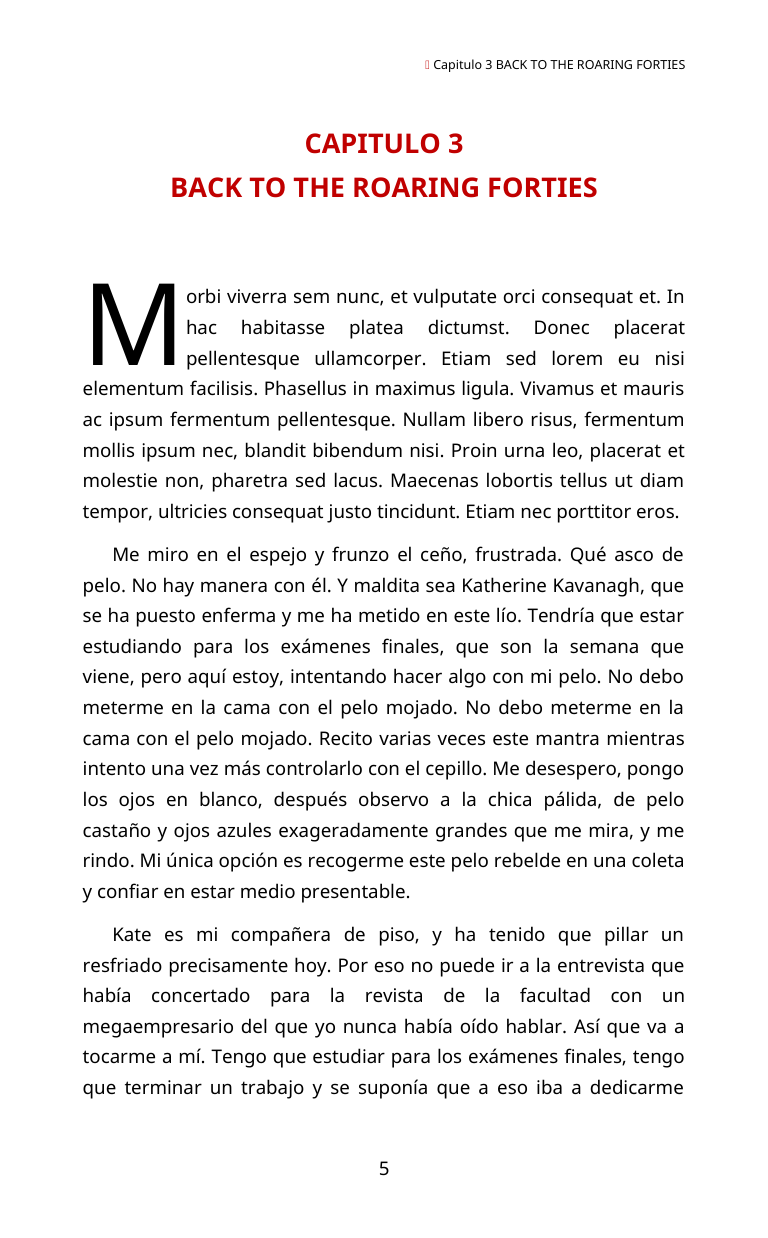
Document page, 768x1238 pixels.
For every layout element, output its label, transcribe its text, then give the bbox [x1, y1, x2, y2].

text Me miro en el espejo y frunzo el ceño, frustrada. Qué asco de pelo. No hay manera con él. Y maldita sea Katherine Kavanagh, que se ha puesto enferma y me ha metido en este lío. Tendría que estar estudiando para los exámenes finales, que son la semana que viene, pero aquí estoy, intentando hacer algo con mi pelo. No debo meterme en la cama con el pelo mojado. No debo meterme en la cama con el pelo mojado. Recito varias veces este mantra mientras intento una vez más controlarlo con el cepillo. Me desespero, pongo los ojos en blanco, después observo a la chica pálida, de pelo castaño y ojos azules exageradamente grandes que me mira, y me rindo. Mi única opción es recogerme este pelo rebelde en una coleta y confiar en estar medio presentable. [82, 541, 685, 904]
text Kate es mi compañera de piso, y ha tenido que pillar un resfriado precisamente hoy. Por eso no puede ir a la entrevista que había concertado para la revista de la facultad con un megaempresario del que yo nunca había oído hablar. Así que va a tocarme a mí. Tengo que estudiar para los exámenes finales, tengo que terminar un trabajo y se suponía que a eso iba a dedicarme [82, 921, 685, 1100]
text Morbi viverra sem nunc, et vulputate orci consequat et. In hac habitasse platea dictumst. Donec placerat pellentesque ullamcorper. Etiam sed lorem eu nisi elementum facilisis. Phasellus in maximus ligula. Vivamus et mauris ac ipsum fermentum pellentesque. Nullam libero risus, fermentum mollis ipsum nec, blandit bibendum nisi. Proin urna leo, placerat et molestie non, pharetra sed lacus. Maecenas lobortis tellus ut diam tempor, ultricies consequat justo tincidunt. Etiam nec porttitor eros. [82, 284, 685, 524]
subtitle BACK TO THE ROARING FORTIES [82, 124, 685, 206]
